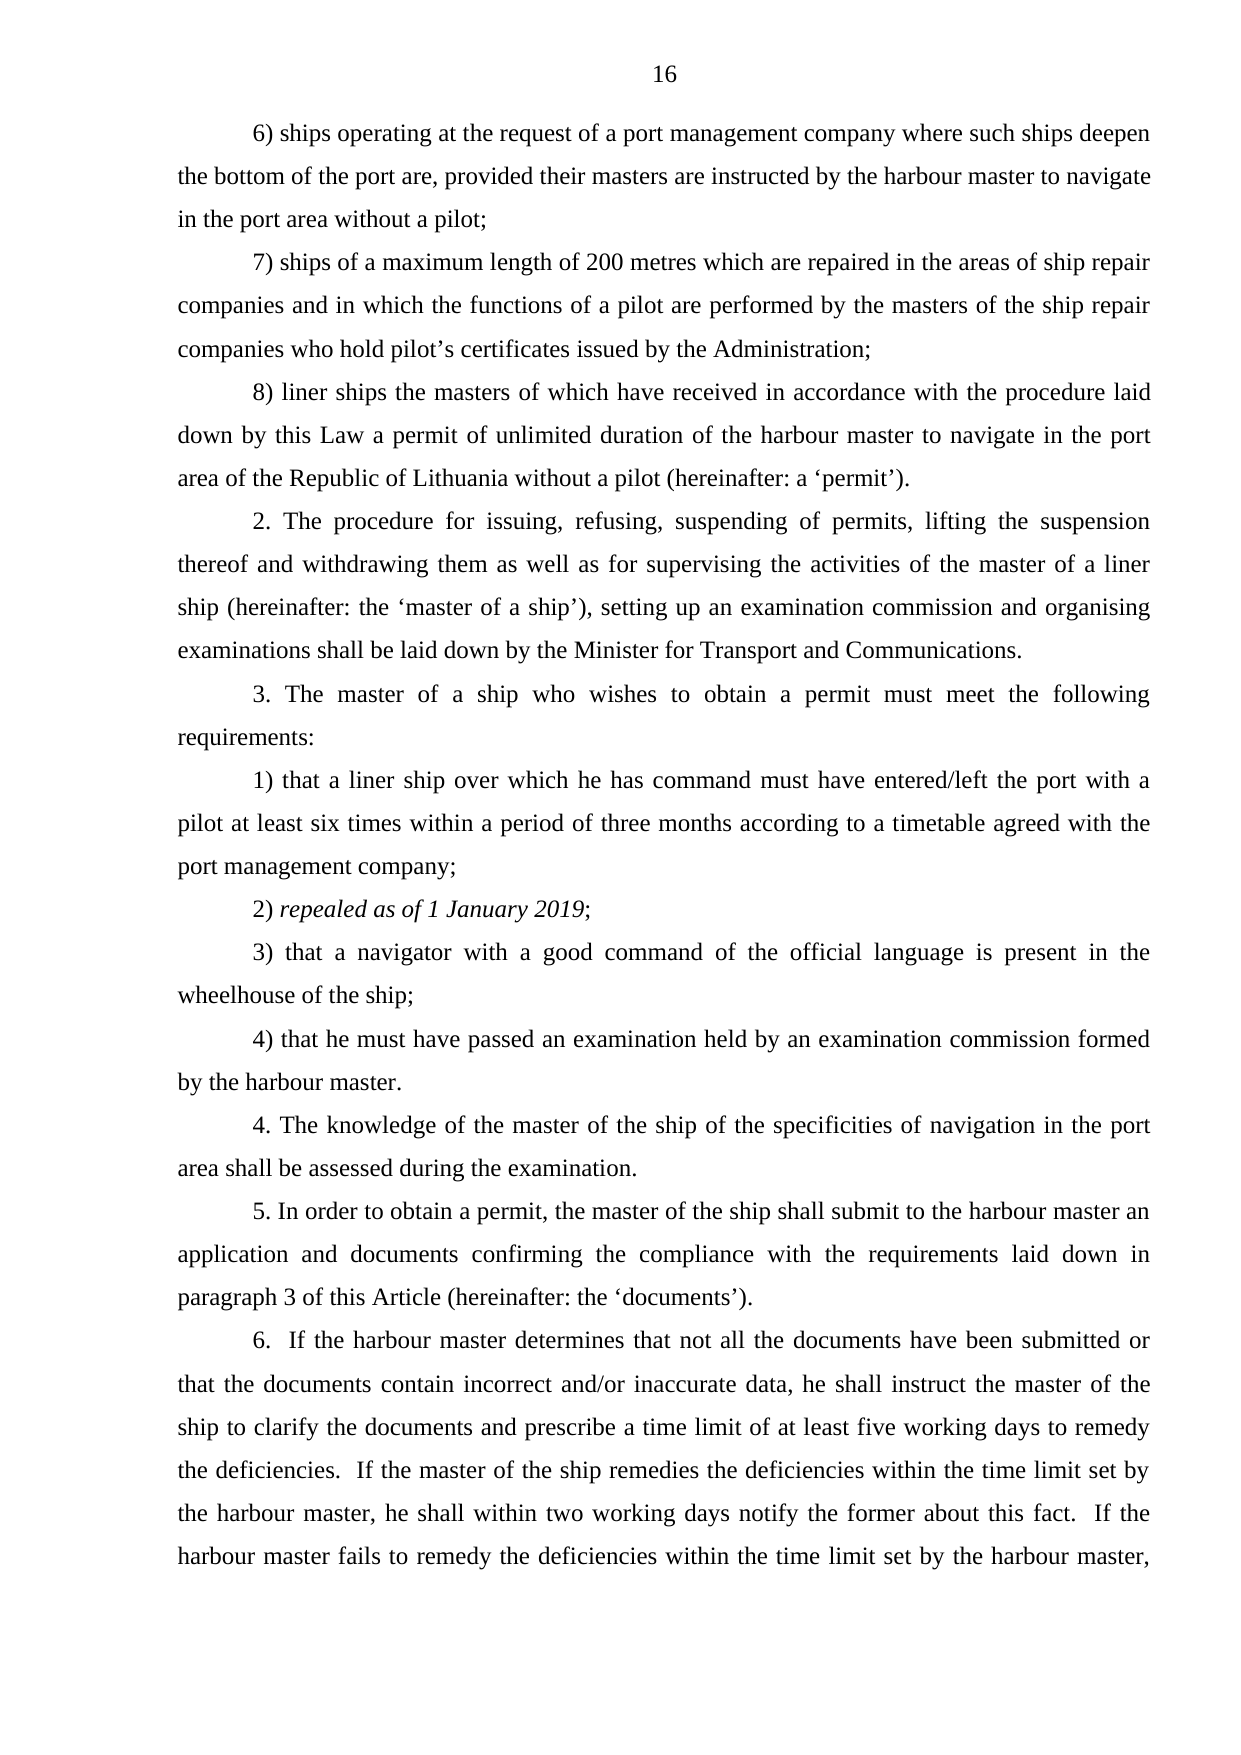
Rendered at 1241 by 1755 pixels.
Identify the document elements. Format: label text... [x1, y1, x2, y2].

text 3) that a navigator with a good command of the official language is present in the wheelhouse of the ship; [177, 937, 1152, 1009]
text 6) ships operating at the request of a port management company where such ships deepen the bottom of the port are, provided their masters are instructed by the harbour master to navigate in the port area without a pilot; [177, 118, 1152, 233]
text 1) that a liner ship over which he has command must have entered/left the port with a pilot at least six times within a period of three months according to a timetable agreed with the port management company; [177, 765, 1152, 880]
text 3. The master of a ship who wishes to obtain a permit must meet the following requirements: [177, 679, 1152, 751]
text 2. The procedure for issuing, refusing, suspending of permits, lifting the suspension thereof and withdrawing them as well as for supervising the activities of the master of a liner ship (hereinafter: the ‘master of a ship’), setting up an examination commission and organising examinations shall be laid down by the Minister for Transport and Communications. [177, 506, 1152, 664]
text 4) that he must have passed an examination held by an examination commission formed by the harbour master. [177, 1024, 1152, 1096]
text 5. In order to obtain a permit, the master of the ship shall submit to the harbour master an application and documents confirming the compliance with the requirements laid down in paragraph 3 of this Article (hereinafter: the ‘documents’). [177, 1196, 1152, 1311]
text 2) repealed as of 1 January 2019; [177, 894, 1152, 923]
text 6. If the harbour master determines that not all the documents have been submitted or that the documents contain incorrect and/or inaccurate data, he shall instruct the master of the ship to clarify the documents and prescribe a time limit of at least five working days to remedy the deficiencies. If the master of the ship remedies the deficiencies within the time limit set by the harbour master, he shall within two working days notify the former about this fact. If the harbour master fails to remedy the deficiencies within the time limit set by the harbour master, [177, 1326, 1152, 1570]
text 7) ships of a maximum length of 200 metres which are repaired in the areas of ship repair companies and in which the functions of a pilot are performed by the masters of the ship repair companies who hold pilot’s certificates issued by the Administration; [177, 247, 1152, 362]
text 4. The knowledge of the master of the ship of the specificities of navigation in the port area shall be assessed during the examination. [177, 1110, 1152, 1182]
text 8) liner ships the masters of which have received in accordance with the procedure laid down by this Law a permit of unlimited duration of the harbour master to navigate in the port area of the Republic of Lithuania without a pilot (hereinafter: a ‘permit’). [177, 377, 1152, 492]
